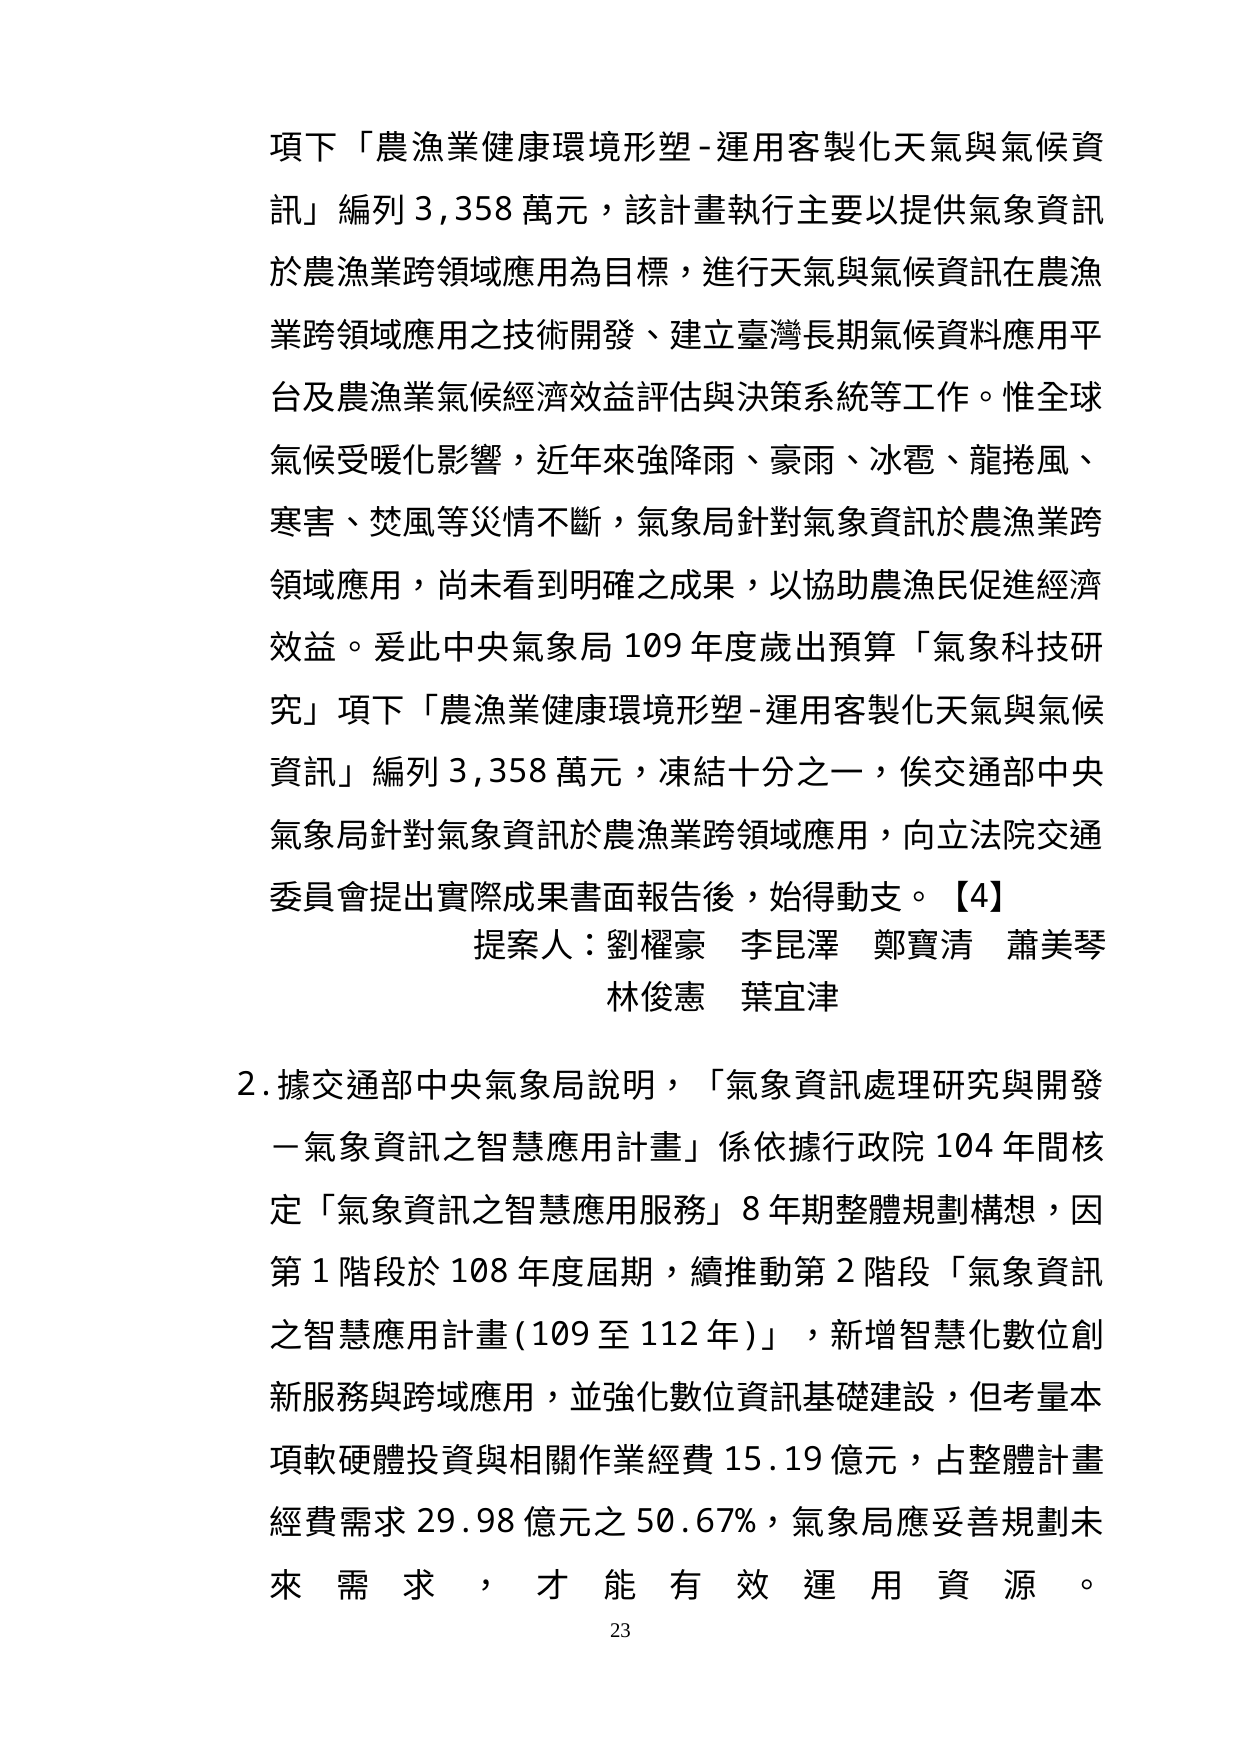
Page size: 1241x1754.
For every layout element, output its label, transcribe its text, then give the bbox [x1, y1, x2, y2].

text 項下「農漁業健康環境形塑-運用客製化天氣與氣候資訊」編列3,358萬元，該計畫執行主要以提供氣象資訊於農漁業跨領域應用為目標，進行天氣與氣候資訊在農漁業跨領域應用之技術開發、建立臺灣長期氣候資料應用平台及農漁業氣候經濟效益評估與決策系統等工作。惟全球氣候受暖化影響，近年來強降雨、豪雨、冰雹、龍捲風、寒害、焚風等災情不斷，氣象局針對氣象資訊於農漁業跨領域應用，尚未看到明確之成果，以協助農漁民促進經濟效益。爰此中央氣象局109年度歲出預算「氣象科技研究」項下「農漁業健康環境形塑-運用客製化天氣與氣候資訊」編列3,358萬元，凍結十分之一，俟交通部中央氣象局針對氣象資訊於農漁業跨領域應用，向立法院交通委員會提出實際成果書面報告後，始得動支。【4】 [236, 103, 1104, 916]
text 提案人：劉櫂豪 李昆澤 鄭寶清 蕭美琴 林俊憲 葉宜津 [473, 916, 1117, 1020]
text 2.據交通部中央氣象局說明，「氣象資訊處理研究與開發－氣象資訊之智慧應用計畫」係依據行政院104年間核定「氣象資訊之智慧應用服務」8年期整體規劃構想，因第1階段於108年度屆期，續推動第2階段「氣象資訊之智慧應用計畫(109至112年)」，新增智慧化數位創新服務與跨域應用，並強化數位資訊基礎建設，但考量本項軟硬體投資與相關作業經費15.19億元，占整體計畫經費需求29.98億元之50.67%，氣象局應妥善規劃未來需求，才能有效運用資源。 同時，本計畫與該局目前刻正執行之若干計畫具有上、下游或互補關係，例如「農漁業健康環境形塑-運用客製化天氣與氣候資訊」計畫提供跨域應用經驗；「環境資源資料庫整合計畫」提供氣象歷史觀測、網格資料和觀測資料，另「時空資訊雲落實智慧國土計畫」進行天氣圖數位化之相關工作，亦可應用至本計畫數位化。多項計畫同時進行時，氣象局應強化並整併相關資源，爰本預算「氣象資訊處理研究與開發－氣象資訊之智慧應用計畫」編列2億3,915萬6千元，凍結十分之一，俟交通部中央氣象局向立法院交通委員會提出書面報告後，始得動支。【5】 [236, 1041, 1104, 1603]
